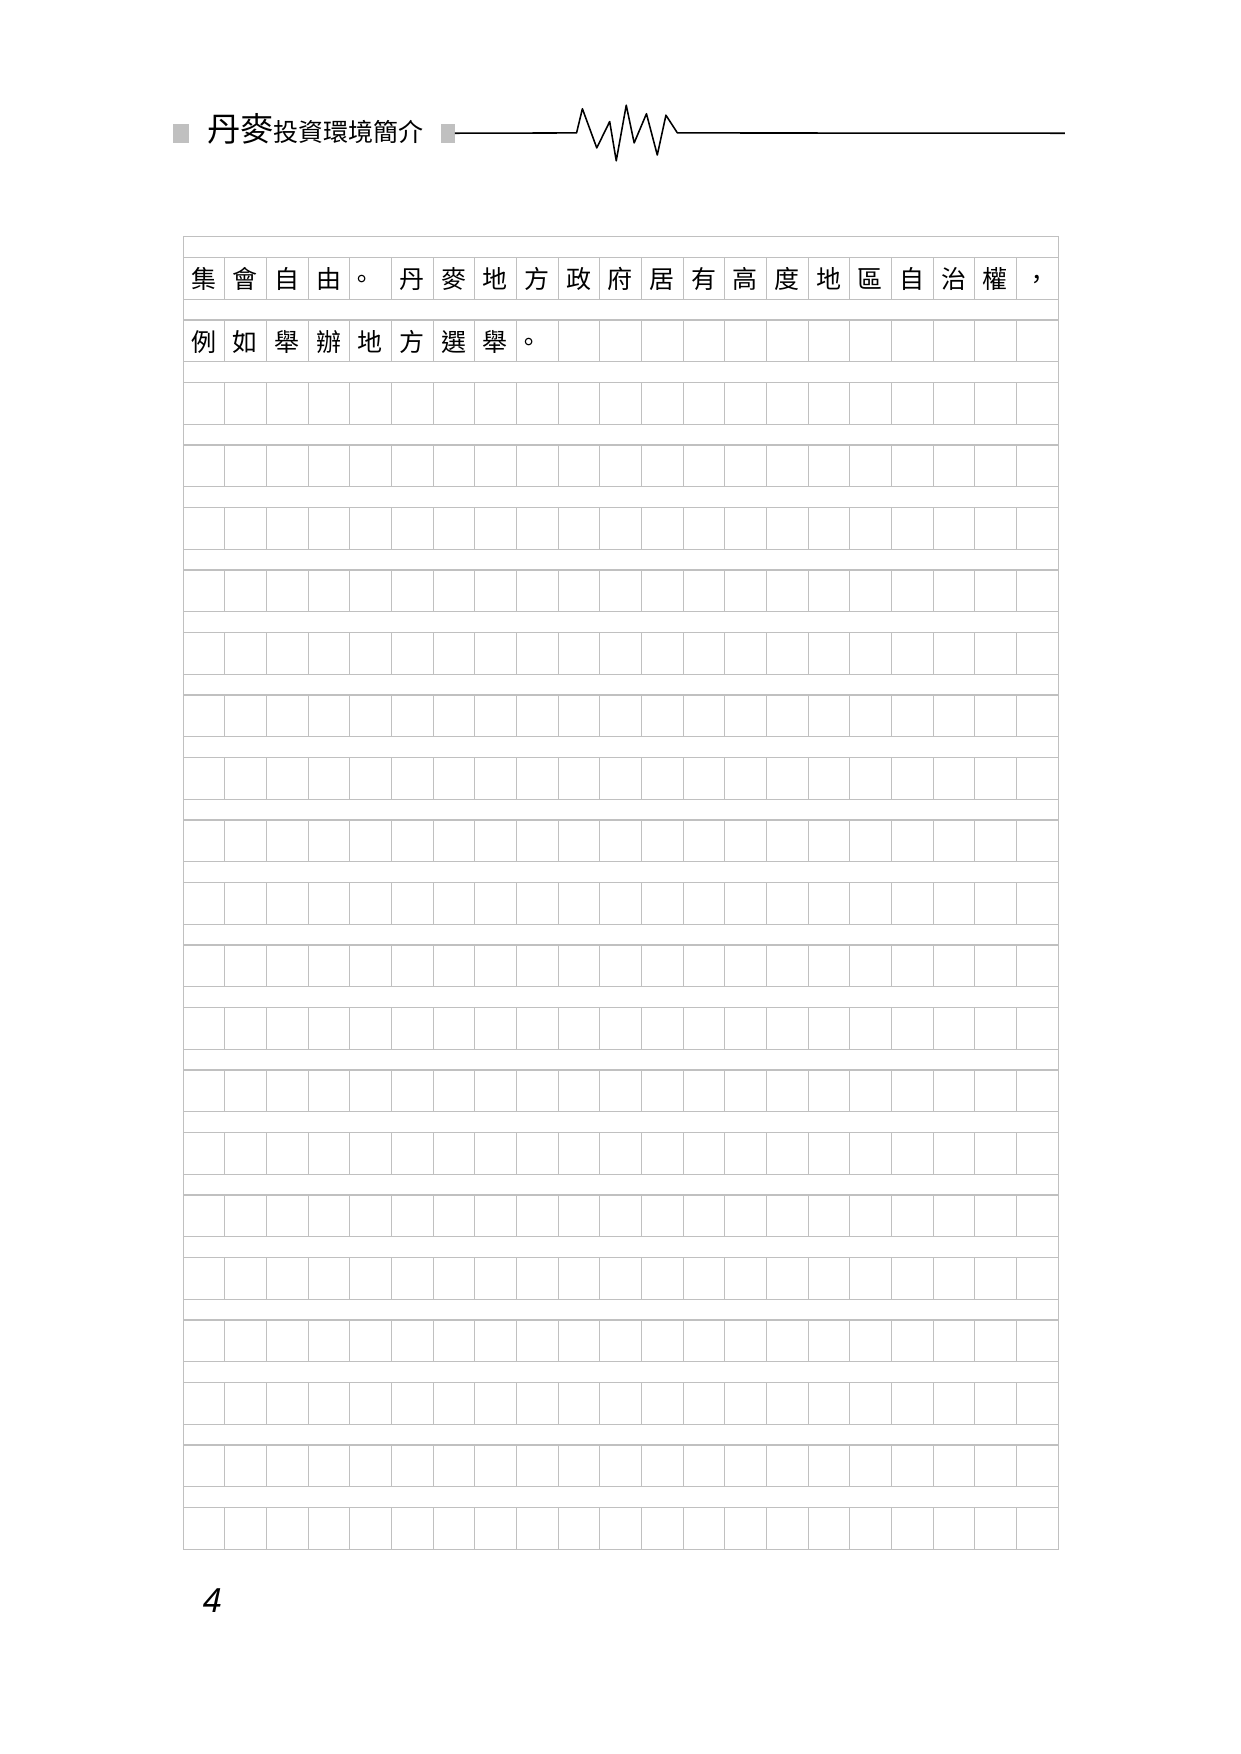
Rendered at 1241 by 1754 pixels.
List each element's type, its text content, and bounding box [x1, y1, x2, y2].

text 每年6月5日是憲法紀念日。丹麥是世界上少數幾個國家之一沒有國慶日。在憲法紀念日，丹麥人民慶祝民主，包括言論自由，個人權利和集會自由。丹麥地方政府居有高度地區自治權，例如舉辦地方選舉。 [184, 237, 1058, 257]
text 每年6月5日是憲法紀念日。丹麥是世界上少數幾個國家之一沒有國慶日。在憲法紀念日，丹麥人民慶祝民主，包括言論自由，個人權利和集會自由。丹麥地方政府居有高度地區自治權，例如舉辦地方選舉。 [184, 300, 1058, 319]
